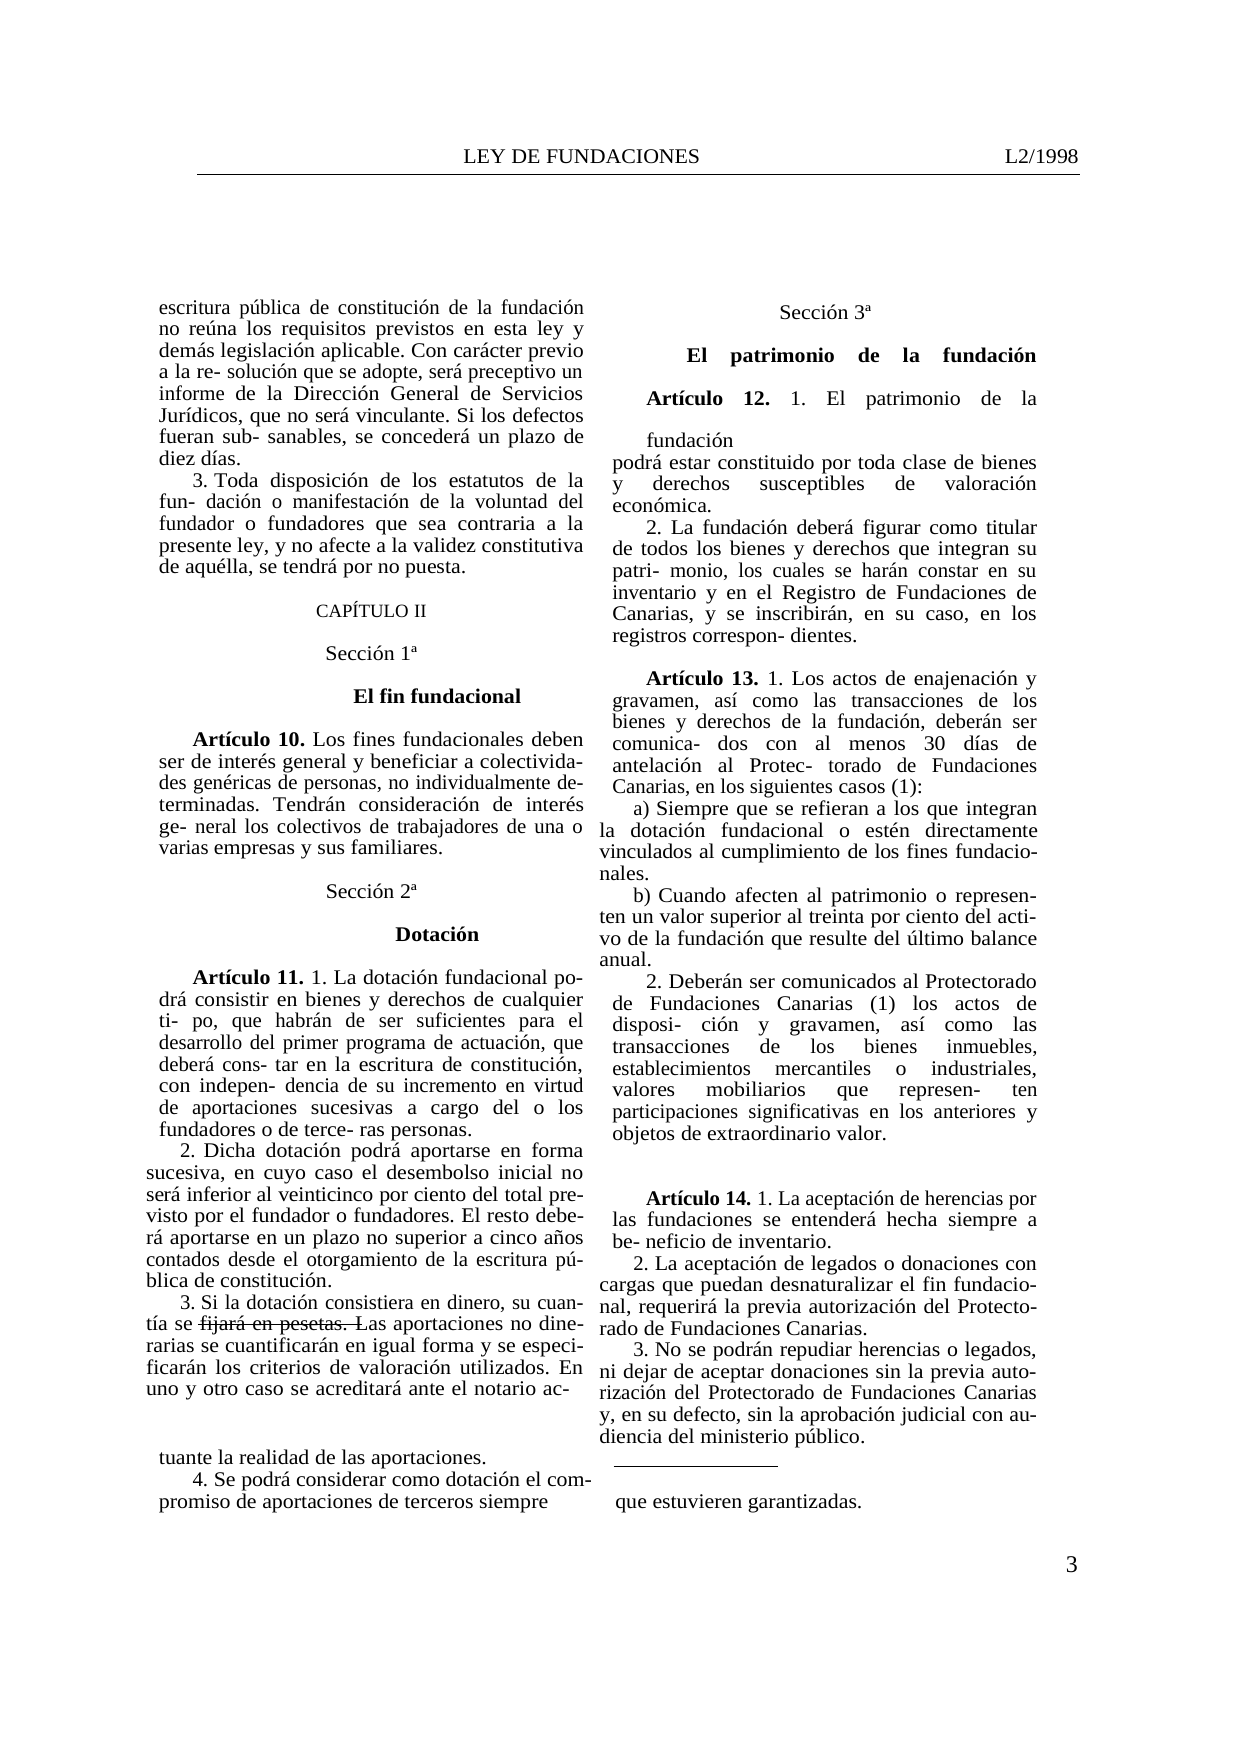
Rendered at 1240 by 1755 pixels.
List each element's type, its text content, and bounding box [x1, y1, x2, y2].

text Sección 2ª [286, 879, 456, 903]
text Artículo 11. 1. La dotación fundacional po- drá consistir en bienes y derechos de cualquier ti- po, que habrán de ser suficientes para el desarrollo del primer programa de actuación, que deberá cons- tar en la escritura de constitución, con indepen- dencia de su incremento en virtud de aportaciones sucesivas a cargo del o los fundadores o de terce- ras personas. [159, 967, 584, 1141]
list Dicha dotación podrá aportarse en forma sucesiva, en cuyo caso el desembolso inicial no será inferior al veinticinco por ciento del total pre- visto por el fundador o fundadores. El resto debe- rá aportarse en un plazo no superior a cinco años contados desde el otorgamiento de la escritura pú- blica de constitución. [146, 1141, 584, 1292]
list No se podrán repudiar herencias o legados, ni dejar de aceptar donaciones sin la previa auto- rización del Protectorado de Fundaciones Canarias y, en su defecto, sin la aprobación judicial con au- diencia del ministerio público. [599, 1339, 1037, 1448]
text 2. Deberán ser comunicados al Protectorado de Fundaciones Canarias (1) los actos de disposi- ción y gravamen, así como las transacciones de los bienes inmuebles, establecimientos mercantiles o industriales, valores mobiliarios que represen- ten participaciones significativas en los anteriores y objetos de extraordinario valor. [612, 971, 1037, 1145]
list Si la dotación consistiera en dinero, su cuan- tía se fijará en pesetas. Las aportaciones no dine- rarias se cuantificarán en igual forma y se especi- ficarán los criterios de valoración utilizados. En uno y otro caso se acreditará ante el notario ac- [146, 1292, 584, 1400]
text escritura pública de constitución de la fundación no reúna los requisitos previstos en esta ley y demás legislación aplicable. Con carácter previo a la re- solución que se adopte, será preceptivo un informe de la Dirección General de Servicios Jurídicos, que no será vinculante. Si los defectos fueran sub- sanables, se concederá un plazo de diez días. [159, 297, 584, 470]
text podrá estar constituido por toda clase de bienes y derechos susceptibles de valoración económica. [612, 452, 1037, 517]
text Sección 3ª [779, 299, 1089, 324]
list Cuando afecten al patrimonio o represen- ten un valor superior al treinta por ciento del acti- vo de la fundación que resulte del último balance anual. [599, 885, 1037, 971]
text El patrimonio de la fundación Artículo 12. 1. El patrimonio de la fundación [646, 324, 1037, 452]
text promiso de aportaciones de terceros siempre [159, 1491, 584, 1513]
list Se podrá considerar como dotación el com- [192, 1468, 1089, 1491]
text tuante la realidad de las aportaciones. [159, 1448, 1089, 1468]
subtitle El fin fundacional [286, 684, 588, 708]
list Toda disposición de los estatutos de la fun- dación o manifestación de la voluntad del fundador o fundadores que sea contraria a la presente ley, y no afecte a la validez constitutiva de aquélla, se tendrá por no puesta. [159, 470, 584, 578]
text Sección 1ª [286, 641, 456, 665]
text CAPÍTULO II [286, 600, 456, 622]
subtitle Dotación [286, 922, 588, 946]
text Artículo 14. 1. La aceptación de herencias por las fundaciones se entenderá hecha siempre a be- neficio de inventario. [612, 1188, 1037, 1253]
list La aceptación de legados o donaciones con cargas que puedan desnaturalizar el fin fundacio- nal, requerirá la previa autorización del Protecto- rado de Fundaciones Canarias. [599, 1253, 1037, 1339]
list Siempre que se refieran a los que integran la dotación fundacional o estén directamente vinculados al cumplimiento de los fines fundacio- nales. [599, 798, 1038, 885]
text que estuvieren garantizadas. [615, 1491, 1086, 1513]
text Artículo 13. 1. Los actos de enajenación y gravamen, así como las transacciones de los bienes y derechos de la fundación, deberán ser comunica- dos con al menos 30 días de antelación al Protec- torado de Fundaciones Canarias, en los siguientes casos (1): [612, 668, 1037, 798]
text Artículo 10. Los fines fundacionales deben ser de interés general y beneficiar a colectivida- des genéricas de personas, no individualmente de- terminadas. Tendrán consideración de interés ge- neral los colectivos de trabajadores de una o varias empresas y sus familiares. [159, 729, 584, 859]
text 2. La fundación deberá figurar como titular de todos los bienes y derechos que integran su patri- monio, los cuales se harán constar en su inventario y en el Registro de Fundaciones de Canarias, y se inscribirán, en su caso, en los registros correspon- dientes. [612, 517, 1037, 647]
